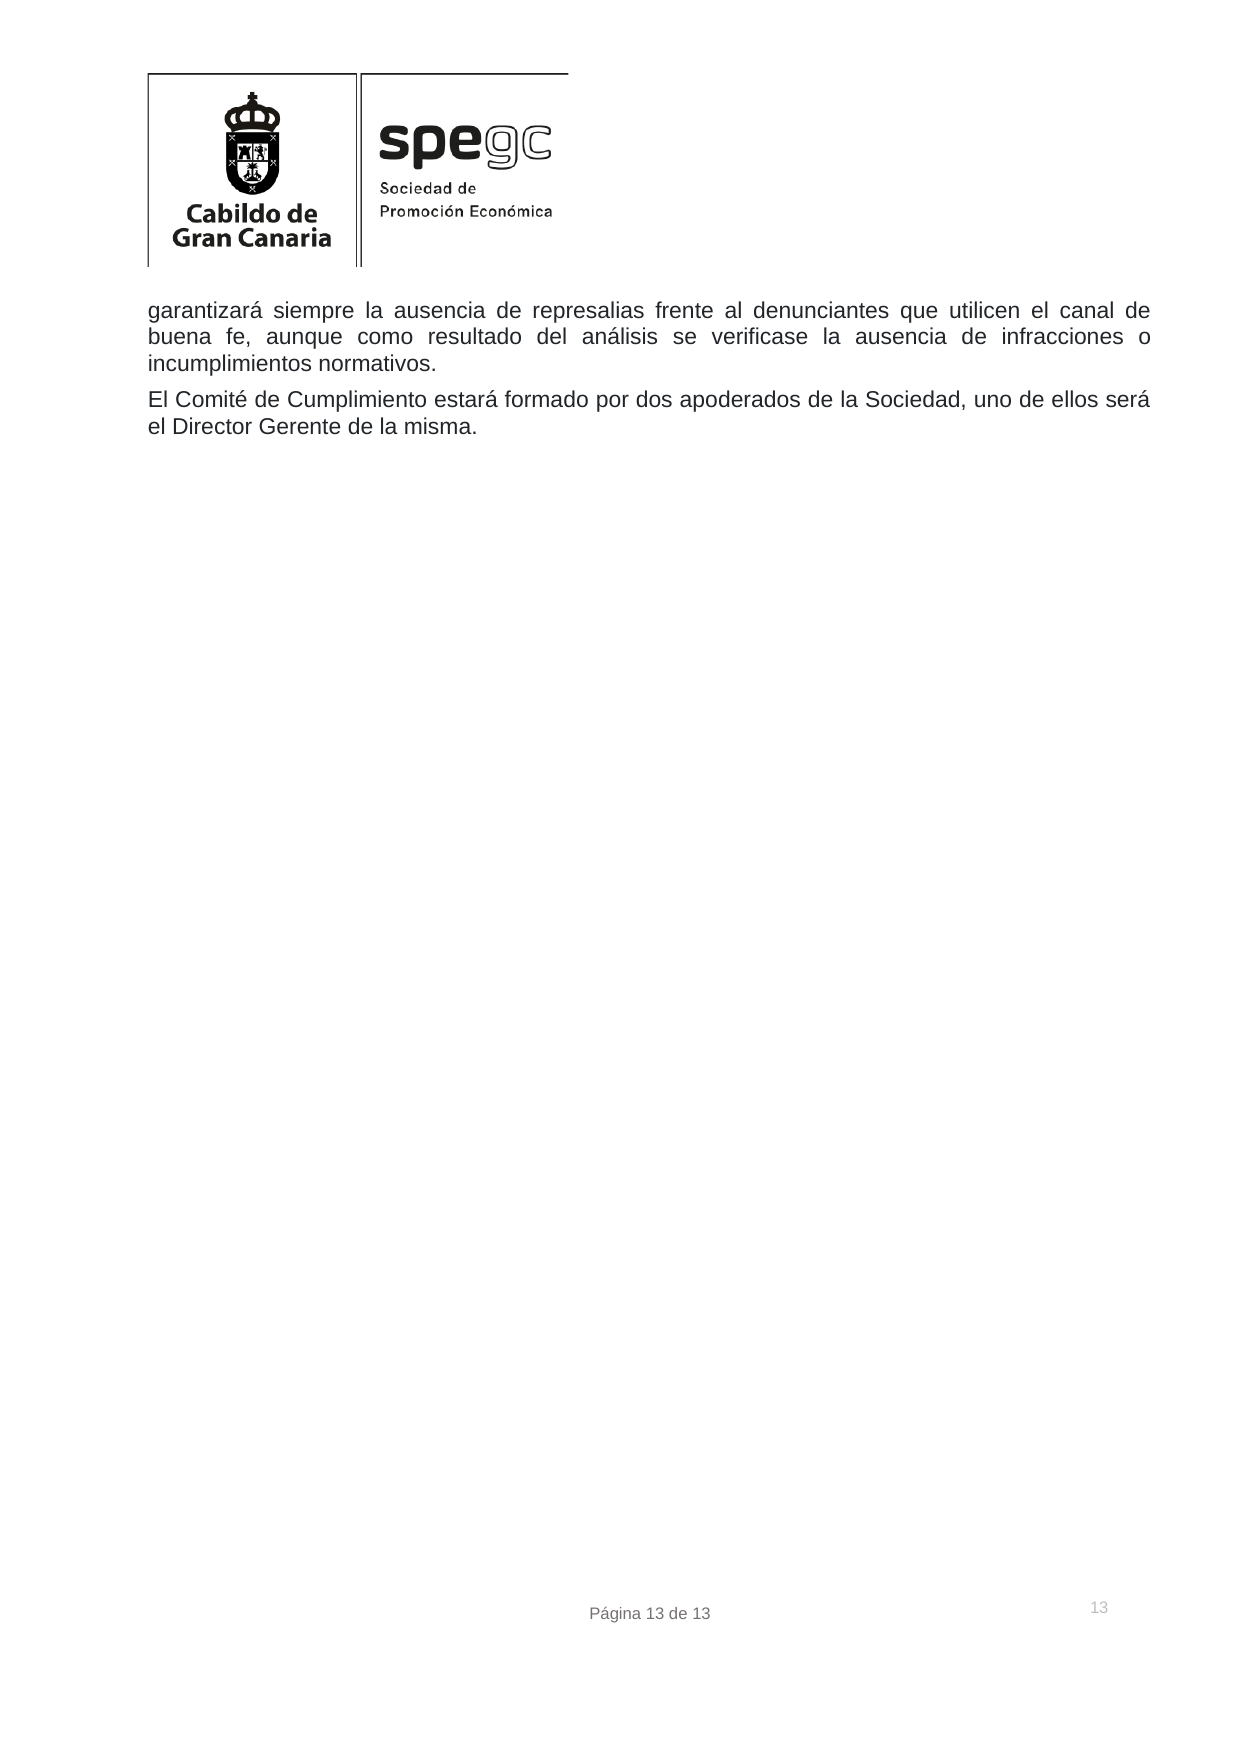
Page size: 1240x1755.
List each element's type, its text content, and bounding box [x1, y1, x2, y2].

text El Comité de Cumplimiento estará formado por dos apoderados de la Sociedad, uno de ellos será el Director Gerente de la misma. [148, 386, 1152, 439]
text garantizará siempre la ausencia de represalias frente al denunciantes que utilicen el canal de buena fe, aunque como resultado del análisis se verificase la ausencia de infracciones o incumplimientos normativos. [148, 297, 1152, 376]
